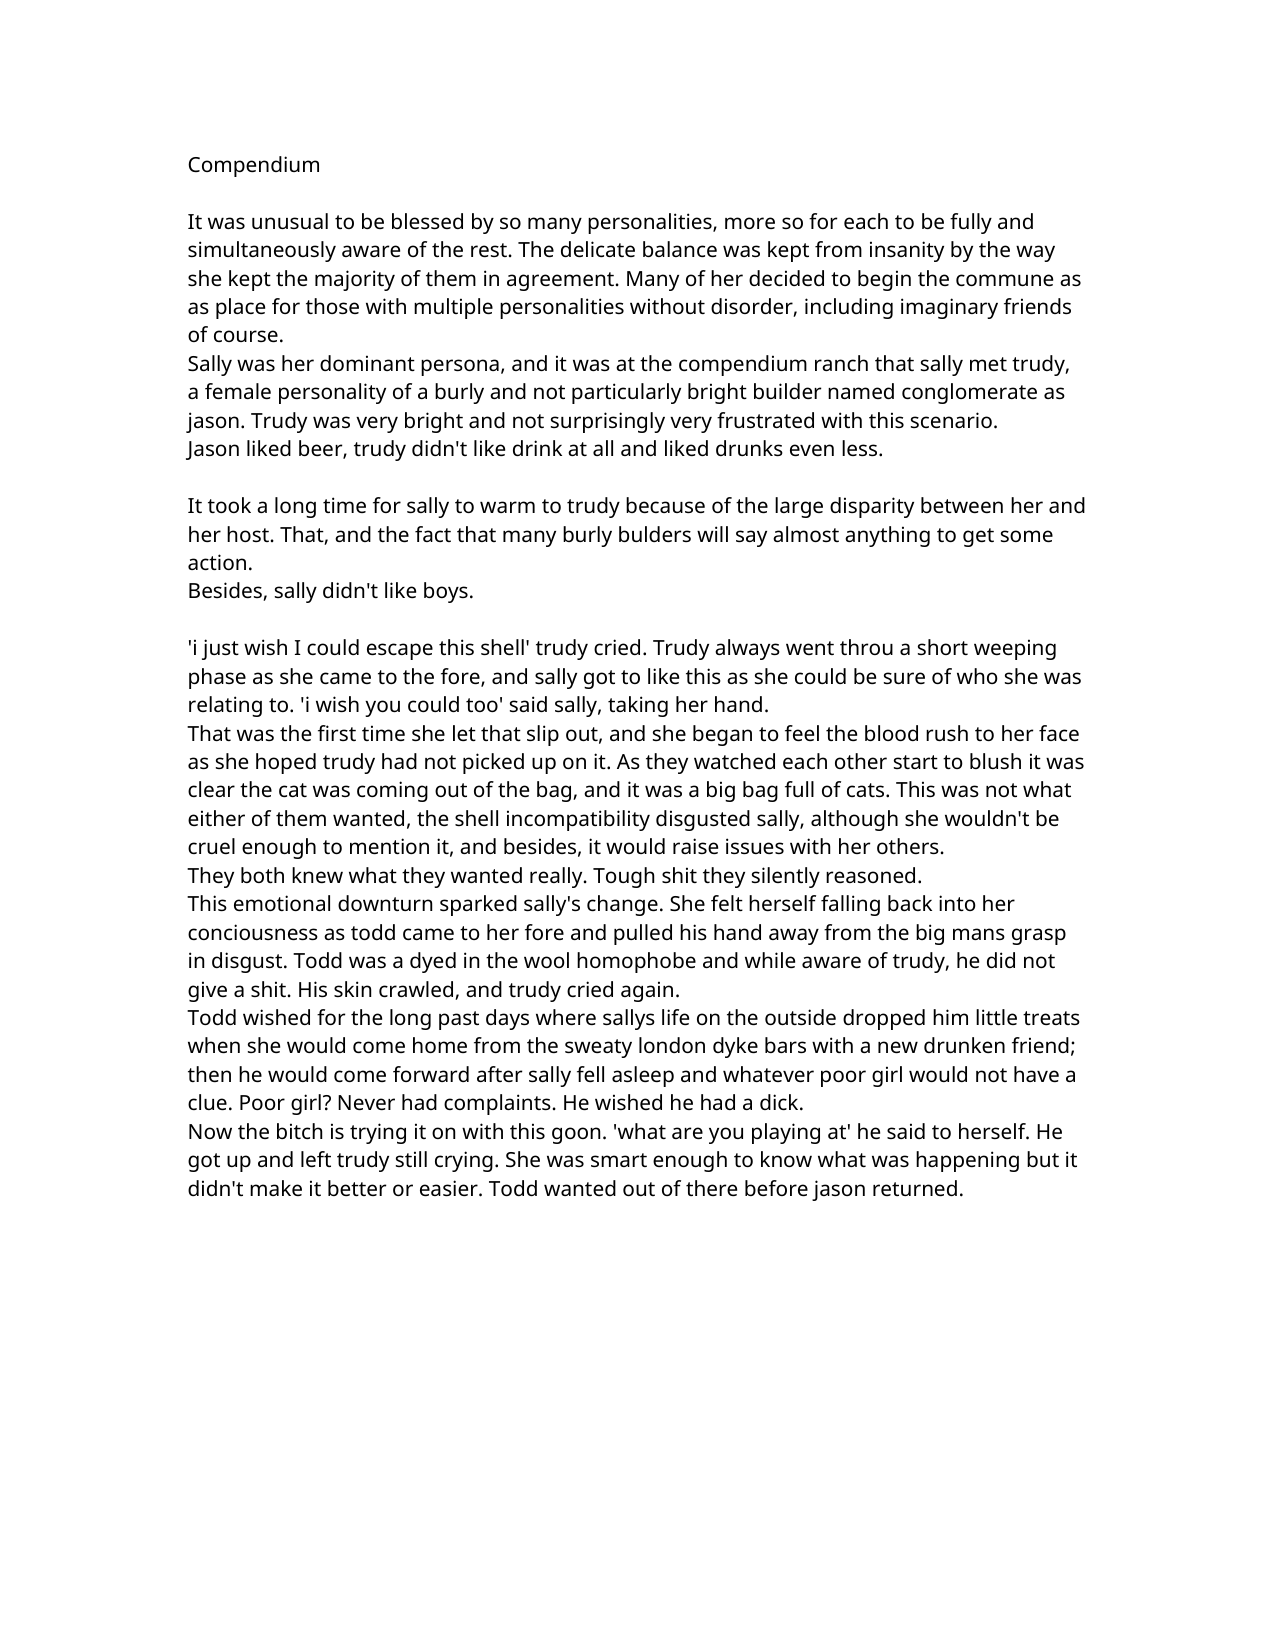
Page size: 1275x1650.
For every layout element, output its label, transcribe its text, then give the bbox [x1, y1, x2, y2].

text Compendium [187, 150, 1087, 178]
text Todd wished for the long past days where sallys life on the outside dropped him little treats when she would come home from the sweaty london dyke bars with a new drunken friend; then he would come forward after sally fell asleep and whatever poor girl would not have a clue. Poor girl? Never had complaints. He wished he had a dick. [187, 1003, 1087, 1117]
text This emotional downturn sparked sally's change. She felt herself falling back into her conciousness as todd came to her fore and pulled his hand away from the big mans grasp in disgust. Todd was a dyed in the wool homophobe and while aware of trudy, he did not give a shit. His skin crawled, and trudy cried again. [187, 889, 1087, 1003]
text Sally was her dominant persona, and it was at the compendium ranch that sally met trudy, a female personality of a burly and not particularly bright builder named conglomerate as jason. Trudy was very bright and not surprisingly very frustrated with this scenario. [187, 349, 1087, 434]
text It took a long time for sally to warm to trudy because of the large disparity between her and her host. That, and the fact that many burly bulders will say almost anything to get some action. [187, 491, 1087, 577]
text Now the bitch is trying it on with this goon. 'what are you playing at' he said to herself. He got up and left trudy still crying. She was smart enough to know what was happening but it didn't make it better or easier. Todd wanted out of there before jason returned. [187, 1117, 1087, 1202]
text They both knew what they wanted really. Tough shit they silently reasoned. [187, 861, 1087, 889]
text 'i just wish I could escape this shell' trudy cried. Trudy always went throu a short weeping phase as she came to the fore, and sally got to like this as she could be sure of who she was relating to. 'i wish you could too' said sally, taking her hand. [187, 633, 1087, 719]
text Besides, sally didn't like boys. [187, 577, 1087, 605]
text Jason liked beer, trudy didn't like drink at all and liked drunks even less. [187, 434, 1087, 463]
text That was the first time she let that slip out, and she began to feel the blood rush to her face as she hoped trudy had not picked up on it. As they watched each other start to blush it was clear the cat was coming out of the bag, and it was a big bag full of cats. This was not what either of them wanted, the shell incompatibility disgusted sally, although she wouldn't be cruel enough to mention it, and besides, it would raise issues with her others. [187, 719, 1087, 861]
text It was unusual to be blessed by so many personalities, more so for each to be fully and simultaneously aware of the rest. The delicate balance was kept from insanity by the way she kept the majority of them in agreement. Many of her decided to begin the commune as as place for those with multiple personalities without disorder, including imaginary friends of course. [187, 207, 1087, 349]
